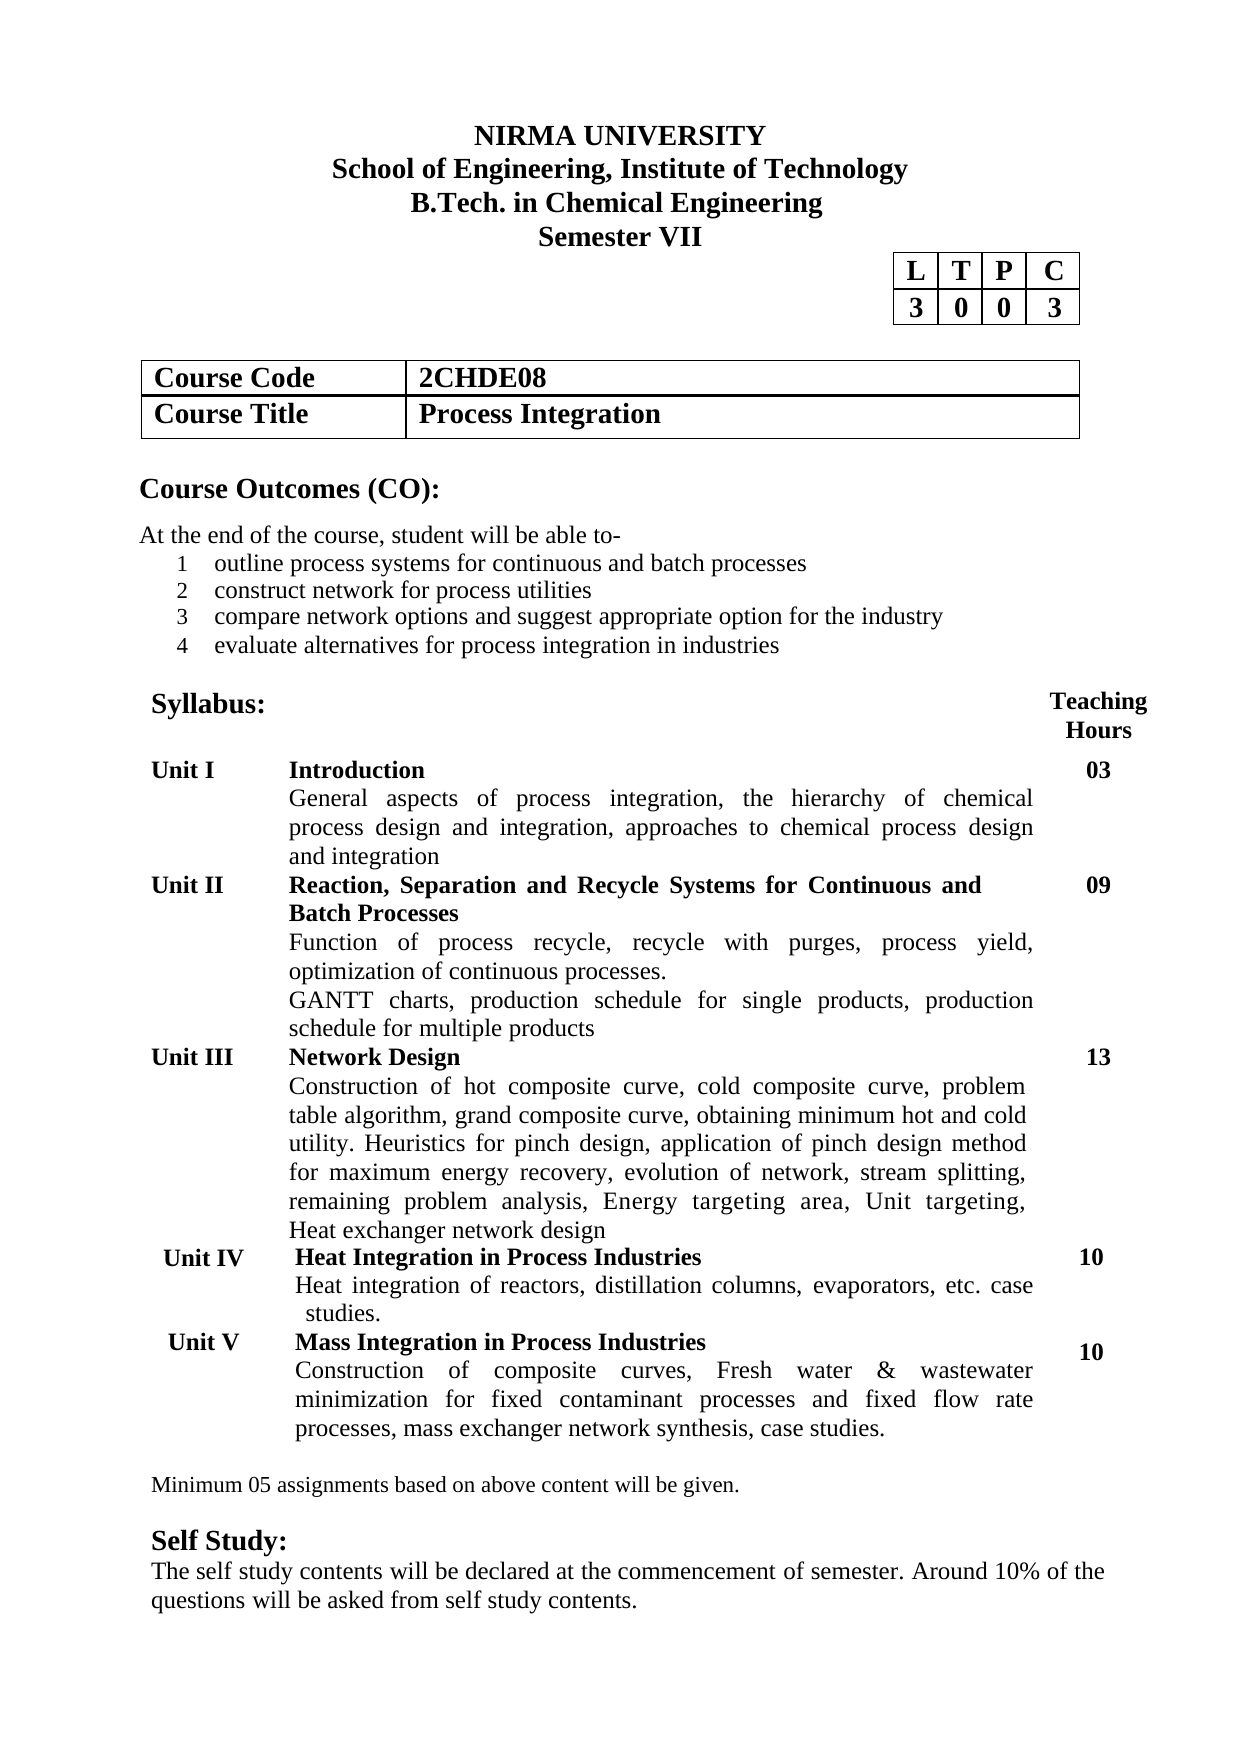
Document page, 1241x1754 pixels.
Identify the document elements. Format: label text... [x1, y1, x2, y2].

table_cell 3 [1027, 290, 1079, 324]
table_header L [894, 253, 937, 288]
table_cell Network Design [277, 1042, 1034, 1071]
text Semester VII [118, 219, 1122, 252]
table_cell Unit III [130, 1042, 277, 1071]
table_cell 13 [1034, 1042, 1169, 1071]
text Course Outcomes (CO): [139, 472, 1122, 506]
text NIRMA UNIVERSITY [118, 118, 1122, 152]
table_cell General aspects of process integration, the hierarchy of chemical process design and integration, approaches to chemical process design and integration [277, 784, 1034, 870]
table_cell [130, 784, 277, 870]
table_cell Mass Integration in Process Industries Construction of composite curves, Fresh water & wastewater minimization for fixed contaminant processes and fixed flow rate processes, mass exchanger network synthesis, case studies. [277, 1327, 1034, 1442]
table_cell 0 [939, 290, 981, 324]
table_header Course Code [142, 361, 405, 394]
table_cell Unit IV [130, 1244, 277, 1327]
table_cell Process Integration [407, 397, 1079, 438]
table_header Syllabus: [130, 686, 277, 755]
text B.Tech. in Chemical Engineering [118, 185, 1122, 219]
table_cell Function of process recycle, recycle with purges, process yield, optimization of continuous processes. GANTT charts, production schedule for single products, production schedule for multiple products [277, 927, 1034, 1042]
list evaluate alternatives for process integration in industries [176, 630, 1122, 658]
table_cell Course Title [142, 397, 405, 438]
table_cell Introduction [277, 755, 1034, 783]
table_header Teaching Hours [1034, 686, 1169, 755]
table_cell 3 [894, 290, 937, 324]
table_cell Unit V [130, 1327, 277, 1442]
table_cell Minimum 05 assignments based on above content will be given. Self Study: The self study contents will be declared at the commencement of semester. Around 10% of the questions will be asked from self study contents. [130, 1442, 1169, 1614]
table_cell 0 [983, 290, 1025, 324]
list compare network options and suggest appropriate option for the industry [176, 603, 1122, 629]
table_cell Heat Integration in Process Industries Heat integration of reactors, distillation columns, evaporators, etc. case studies. [277, 1244, 1034, 1327]
list construct network for process utilities [176, 577, 1122, 603]
table_cell Unit II [130, 870, 277, 927]
table_cell 09 [1034, 870, 1169, 927]
table_cell [1034, 1071, 1169, 1243]
table_cell 10 [1034, 1327, 1169, 1442]
table_cell Unit I [130, 755, 277, 783]
table_cell [130, 1071, 277, 1243]
table_header C [1027, 253, 1079, 288]
table_header P [983, 253, 1025, 288]
table_cell 03 [1034, 755, 1169, 783]
table_cell Construction of hot composite curve, cold composite curve, problem table algorithm, grand composite curve, obtaining minimum hot and cold utility. Heuristics for pinch design, application of pinch design method for maximum energy recovery, evolution of network, stream splitting, remaining problem analysis, Energy targeting area, Unit targeting, Heat exchanger network design [277, 1071, 1034, 1243]
table_cell [130, 927, 277, 1042]
table_header 2CHDE08 [407, 361, 1079, 394]
table_header T [939, 253, 981, 288]
table_cell [1034, 927, 1169, 1042]
table_cell 10 [1034, 1244, 1169, 1327]
list outline process systems for continuous and batch processes [176, 548, 1122, 577]
text At the end of the course, student will be able to- [139, 522, 1122, 548]
text School of Engineering, Institute of Technology [118, 152, 1122, 185]
table_cell Reaction, Separation and Recycle Systems for Continuous and Batch Processes [277, 870, 1034, 927]
table_header [277, 686, 1034, 755]
table_cell [1034, 784, 1169, 870]
